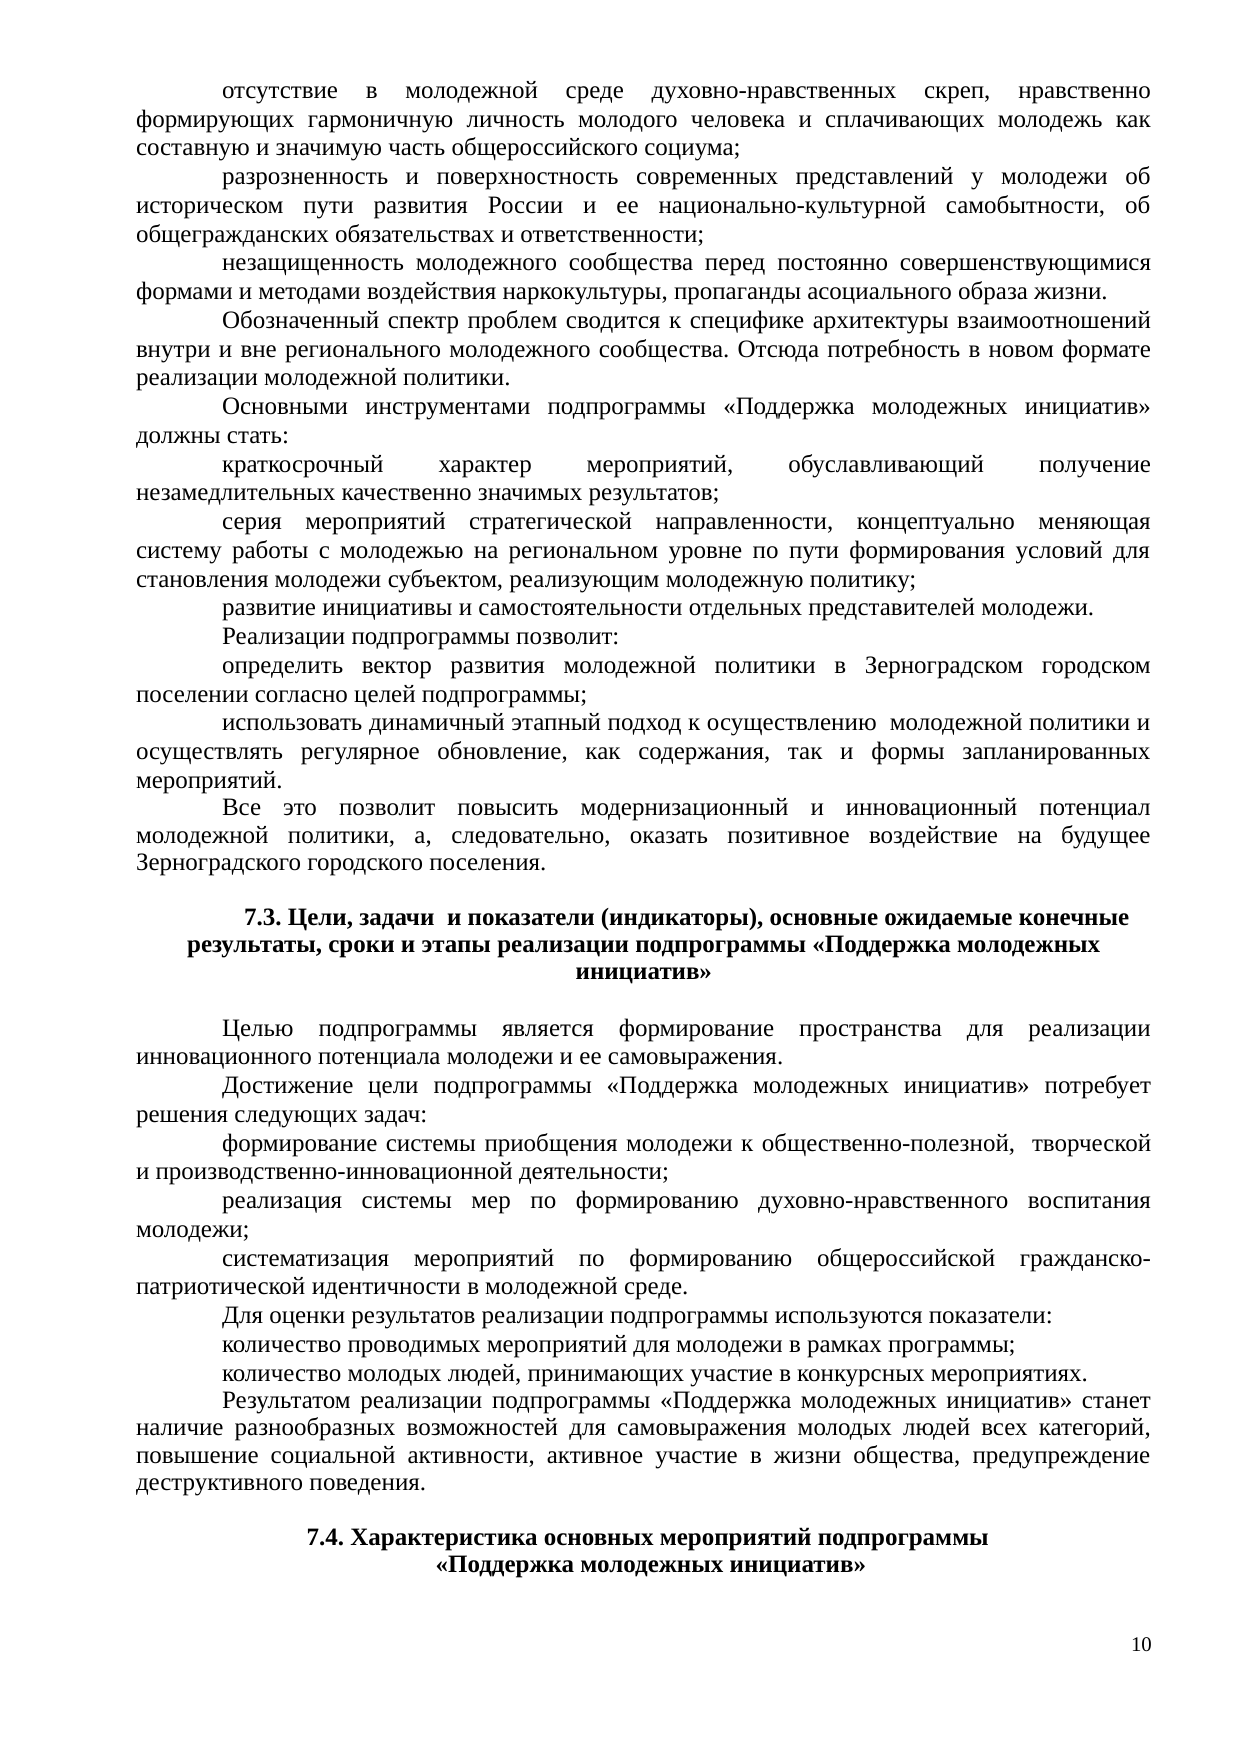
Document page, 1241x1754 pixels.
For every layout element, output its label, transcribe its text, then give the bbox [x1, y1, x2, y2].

text Целью подпрограммы является формирование пространства для реализации инновационного потенциала молодежи и ее самовыражения. [136, 1013, 1152, 1070]
text систематизация мероприятий по формированию общероссийской гражданско-патриотической идентичности в молодежной среде. [136, 1243, 1152, 1300]
text формирование системы приобщения молодежи к общественно-полезной, творческой и производственно-инновационной деятельности; [136, 1128, 1152, 1185]
text Реализации подпрограммы позволит: [136, 621, 1152, 650]
text Основными инструментами подпрограммы «Поддержка молодежных инициатив» должны стать: [136, 391, 1152, 449]
text реализация системы мер по формированию духовно-нравственного воспитания молодежи; [136, 1185, 1152, 1243]
text количество проводимых мероприятий для молодежи в рамках программы; [136, 1329, 1152, 1358]
text Результатом реализации подпрограммы «Поддержка молодежных инициатив» станет наличие разнообразных возможностей для самовыражения молодых людей всех категорий, повышение социальной активности, активное участие в жизни общества, предупреждение деструктивного поведения. [136, 1386, 1152, 1496]
text 7.4. Характеристика основных мероприятий подпрограммы [148, 1523, 1152, 1550]
text Все это позволит повысить модернизационный и инновационный потенциал молодежной политики, а, следовательно, оказать позитивное воздействие на будущее Зерноградского городского поселения. [136, 794, 1152, 876]
text незащищенность молодежного сообщества перед постоянно совершенствующимися формами и методами воздействия наркокультуры, пропаганды асоциального образа жизни. [136, 247, 1152, 305]
text серия мероприятий стратегической направленности, концептуально меняющая систему работы с молодежью на региональном уровне по пути формирования условий для становления молодежи субъектом, реализующим молодежную политику; [136, 506, 1152, 592]
text 7.3. Цели, задачи и показатели (индикаторы), основные ожидаемые конечные результаты, сроки и этапы реализации подпрограммы «Поддержка молодежных инициатив» [136, 903, 1152, 1013]
text разрозненность и поверхностность современных представлений у молодежи об историческом пути развития России и ее национально-культурной самобытности, об общегражданских обязательствах и ответственности; [136, 161, 1152, 247]
text использовать динамичный этапный подход к осуществлению молодежной политики и осуществлять регулярное обновление, как содержания, так и формы запланированных мероприятий. [136, 707, 1152, 794]
text развитие инициативы и самостоятельности отдельных представителей молодежи. [136, 592, 1152, 621]
text «Поддержка молодежных инициатив» [148, 1550, 1152, 1578]
text краткосрочный характер мероприятий, обуславливающий получение незамедлительных качественно значимых результатов; [136, 449, 1152, 506]
text Достижение цели подпрограммы «Поддержка молодежных инициатив» потребует решения следующих задач: [136, 1070, 1152, 1128]
text Обозначенный спектр проблем сводится к специфике архитектуры взаимоотношений внутри и вне регионального молодежного сообщества. Отсюда потребность в новом формате реализации молодежной политики. [136, 305, 1152, 391]
text отсутствие в молодежной среде духовно-нравственных скреп, нравственно формирующих гармоничную личность молодого человека и сплачивающих молодежь как составную и значимую часть общероссийского социума; [136, 75, 1152, 161]
text Для оценки результатов реализации подпрограммы используются показатели: [136, 1300, 1152, 1329]
text определить вектор развития молодежной политики в Зерноградском городском поселении согласно целей подпрограммы; [136, 650, 1152, 707]
text количество молодых людей, принимающих участие в конкурсных мероприятиях. [136, 1358, 1152, 1386]
